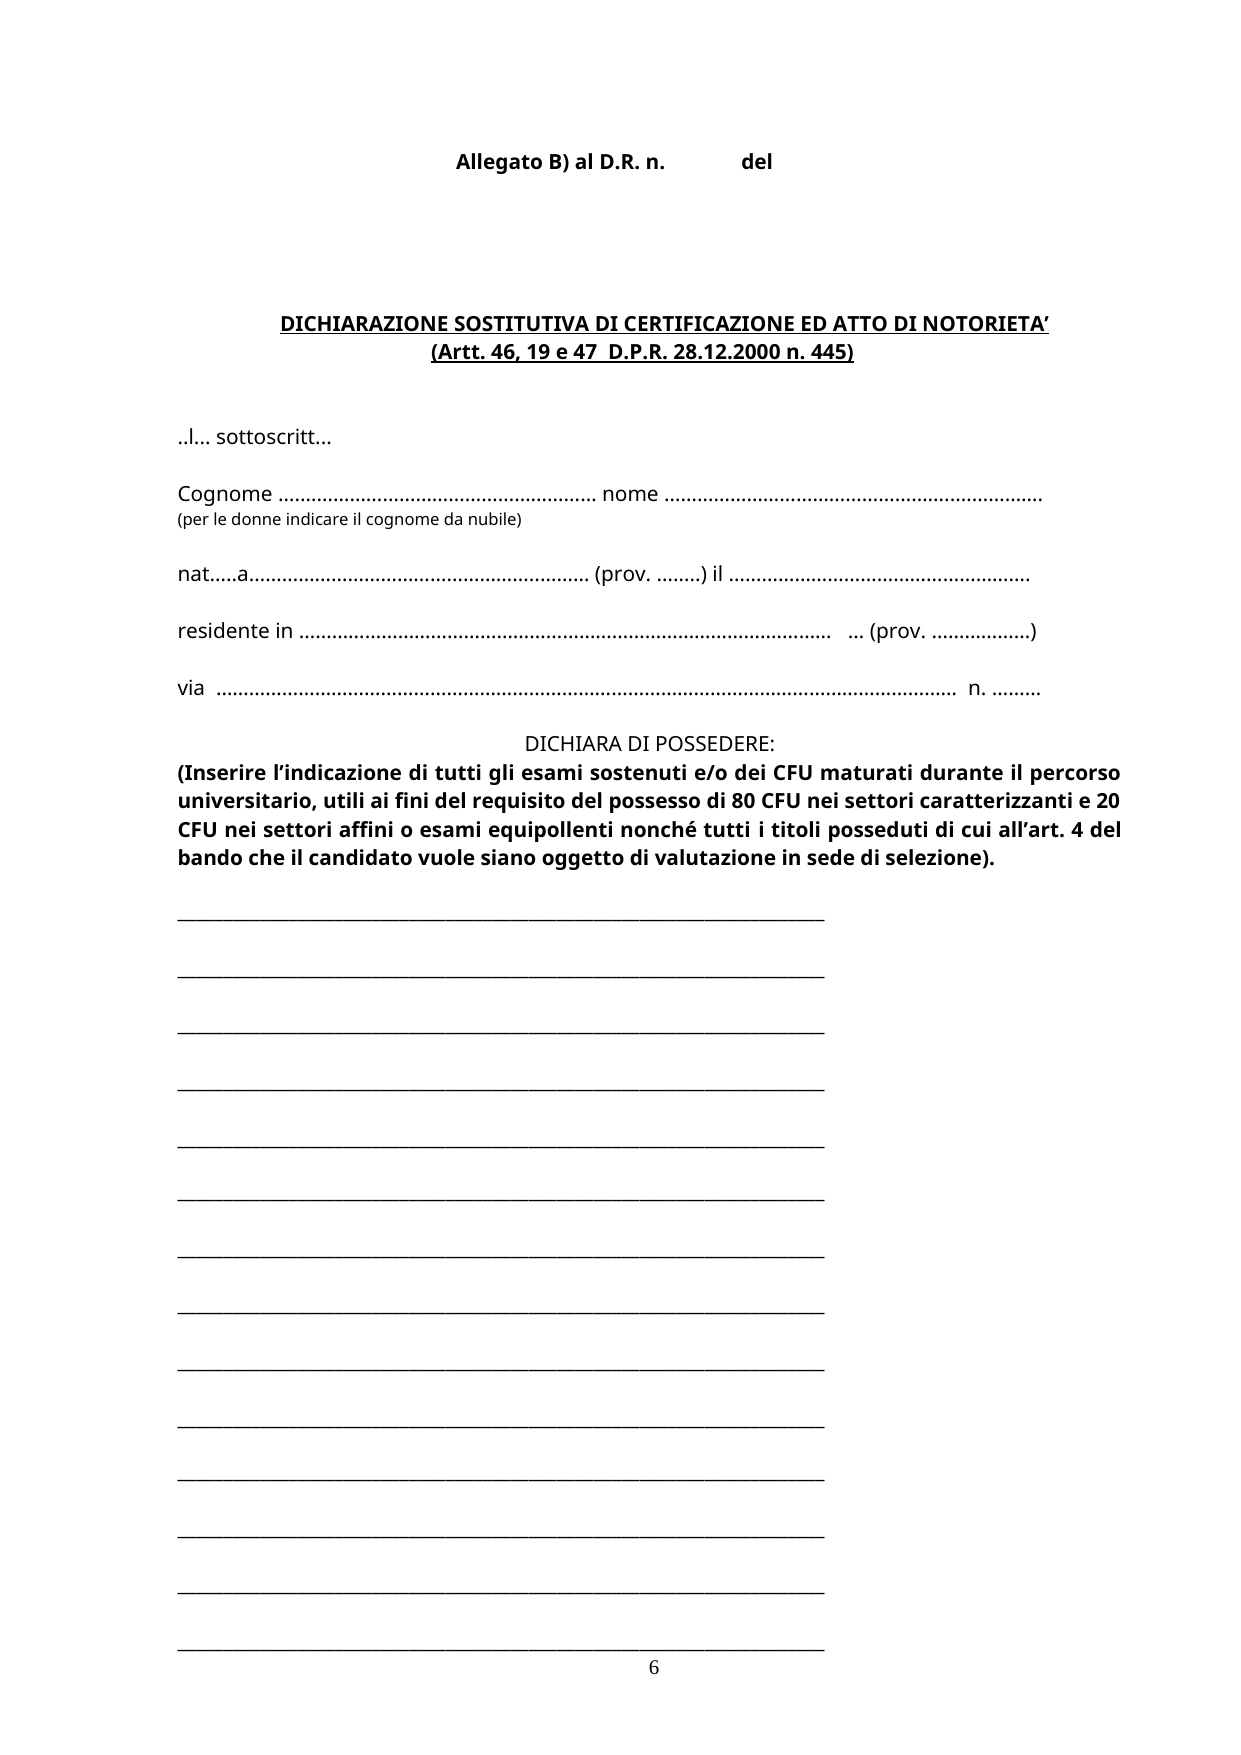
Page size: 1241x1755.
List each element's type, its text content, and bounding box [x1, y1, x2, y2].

text ______________________________________________________________________ [177, 1513, 1122, 1541]
text ______________________________________________________________________ [177, 1346, 1122, 1375]
text ..l... sottoscritt... [177, 422, 1107, 451]
text nat…..a……………………………………………..……… (prov. ……..) il ………………………………………………. [177, 559, 1107, 587]
text ______________________________________________________________________ [177, 1233, 1122, 1261]
text Cognome ….……………………………………………… nome ……………………………………………..……………. [177, 479, 1107, 508]
text ______________________________________________________________________ [177, 1009, 1122, 1038]
text ______________________________________________________________________ [177, 1289, 1122, 1318]
text ______________________________________________________________________ [177, 1066, 1122, 1095]
text ______________________________________________________________________ [177, 953, 1122, 981]
text ______________________________________________________________________ [177, 1403, 1122, 1432]
text via ……………………………………………………………………………………………………………………… n. ……… [177, 673, 1107, 701]
text (Artt. 46, 19 e 47 D.P.R. 28.12.2000 n. 445) [177, 337, 1107, 366]
subtitle DICHIARA DI POSSEDERE: [177, 729, 1122, 758]
text DICHIARAZIONE SOSTITUTIVA DI CERTIFICAZIONE ED ATTO DI NOTORIETA’ [177, 309, 1152, 337]
text ______________________________________________________________________ [177, 1176, 1122, 1204]
text (Inserire l’indicazione di tutti gli esami sostenuti e/o dei CFU maturati durante il percorso universitario, utili ai fini del requisito del possesso di 80 CFU nei settori caratterizzanti e 20 CFU nei settori affini o esami equipollenti nonché tutti i titoli posseduti di cui all’art. 4 del bando che il candidato vuole siano oggetto di valutazione in sede di selezione). [177, 758, 1122, 872]
text ______________________________________________________________________ [177, 896, 1122, 924]
text (per le donne indicare il cognome da nubile) [177, 508, 1107, 531]
text ______________________________________________________________________ [177, 1123, 1122, 1152]
text ______________________________________________________________________ [177, 1456, 1122, 1484]
subtitle Allegato B) al D.R. n. del [251, 147, 1064, 175]
text residente in ………………………………………………………………………….………… … (prov. ………………) [177, 616, 1107, 644]
text ______________________________________________________________________ [177, 1569, 1122, 1598]
text ______________________________________________________________________ [177, 1626, 1122, 1655]
